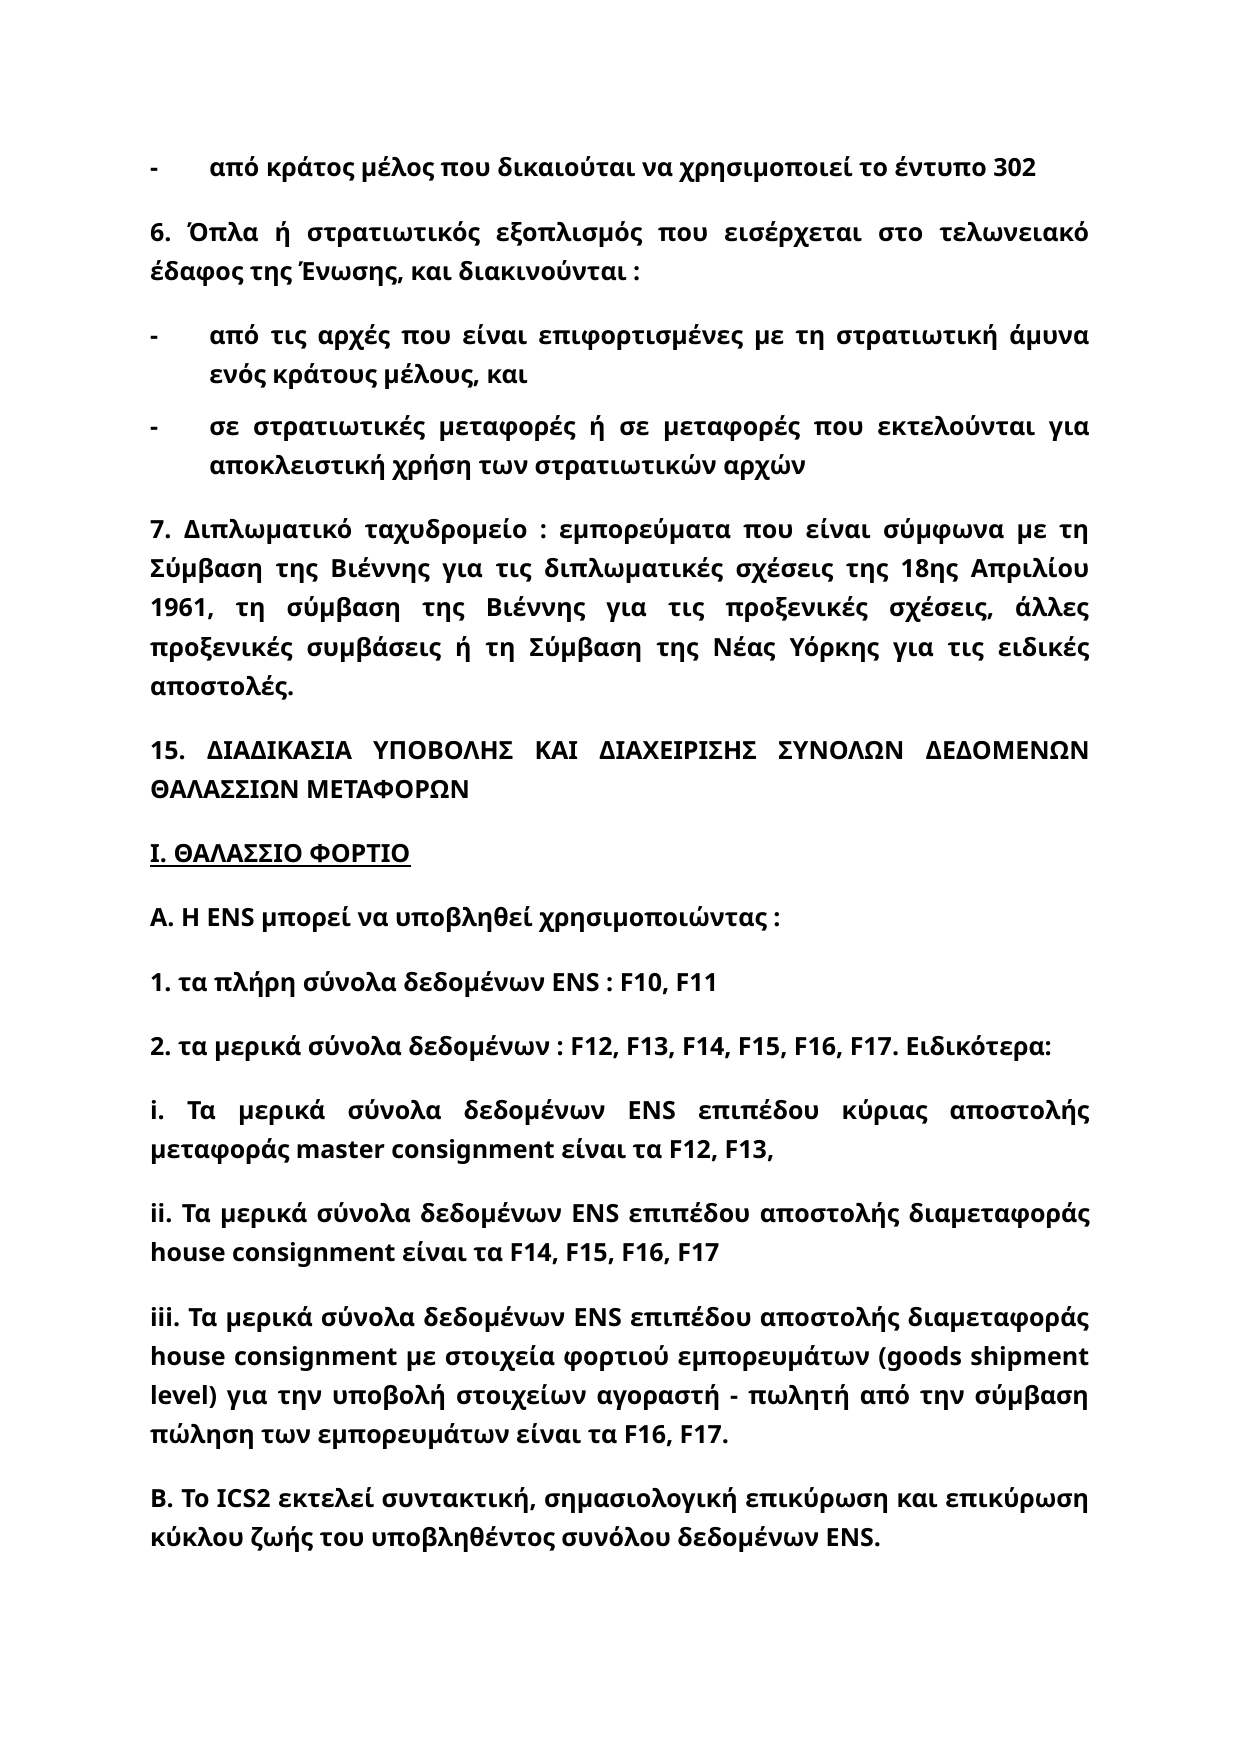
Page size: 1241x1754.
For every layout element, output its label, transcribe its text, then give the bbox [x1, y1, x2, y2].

text 6. Όπλα ή στρατιωτικός εξοπλισμός που εισέρχεται στο τελωνειακό έδαφος της Ένωσης, και διακινούνται : [150, 214, 1090, 287]
text Β. Το ICS2 εκτελεί συντακτική, σημασιολογική επικύρωση και επικύρωση κύκλου ζωής του υποβληθέντος συνόλου δεδομένων ENS. [150, 1481, 1090, 1554]
text i. Τα μερικά σύνολα δεδομένων ENS επιπέδου κύριας αποστολής μεταφοράς master consignment είναι τα F12, F13, [150, 1092, 1090, 1166]
list - από κράτος μέλος που δικαιούται να χρησιμοποιεί το έντυπο 302 [150, 150, 1090, 184]
list - σε στρατιωτικές μεταφορές ή σε μεταφορές που εκτελούνται για αποκλειστική χρήση των στρατιωτικών αρχών [150, 408, 1090, 482]
text Ι. ΘΑΛΑΣΣΙΟ ΦΟΡΤΙΟ [150, 836, 1090, 870]
text iii. Τα μερικά σύνολα δεδομένων ENS επιπέδου αποστολής διαμεταφοράς house consignment με στοιχεία φορτιού εμπορευμάτων (goods shipment level) για την υποβολή στοιχείων αγοραστή - πωλητή από την σύμβαση πώληση των εμπορευμάτων είναι τα F16, F17. [150, 1299, 1090, 1451]
text 15. ΔΙΑΔΙΚΑΣΙΑ ΥΠΟΒΟΛΗΣ ΚΑΙ ΔΙΑΧΕΙΡΙΣΗΣ ΣΥΝΟΛΩΝ ΔΕΔΟΜΕΝΩΝ ΘΑΛΑΣΣΙΩΝ ΜΕΤΑΦΟΡΩΝ [150, 732, 1090, 806]
text 2. τα μερικά σύνολα δεδομένων : F12, F13, F14, F15, F16, F17. Ειδικότερα: [150, 1028, 1090, 1062]
text ii. Τα μερικά σύνολα δεδομένων ENS επιπέδου αποστολής διαμεταφοράς house consignment είναι τα F14, F15, F16, F17 [150, 1196, 1090, 1269]
text 7. Διπλωματικό ταχυδρομείο : εμπορεύματα που είναι σύμφωνα με τη Σύμβαση της Βιέννης για τις διπλωματικές σχέσεις της 18ης Απριλίου 1961, τη σύμβαση της Βιέννης για τις προξενικές σχέσεις, άλλες προξενικές συμβάσεις ή τη Σύμβαση της Νέας Υόρκης για τις ειδικές αποστολές. [150, 512, 1090, 702]
text 1. τα πλήρη σύνολα δεδομένων ENS : F10, F11 [150, 964, 1090, 998]
text Α. Η ENS μπορεί να υποβληθεί χρησιμοποιώντας : [150, 900, 1090, 934]
list - από τις αρχές που είναι επιφορτισμένες με τη στρατιωτική άμυνα ενός κράτους μέλους, και [150, 317, 1090, 391]
